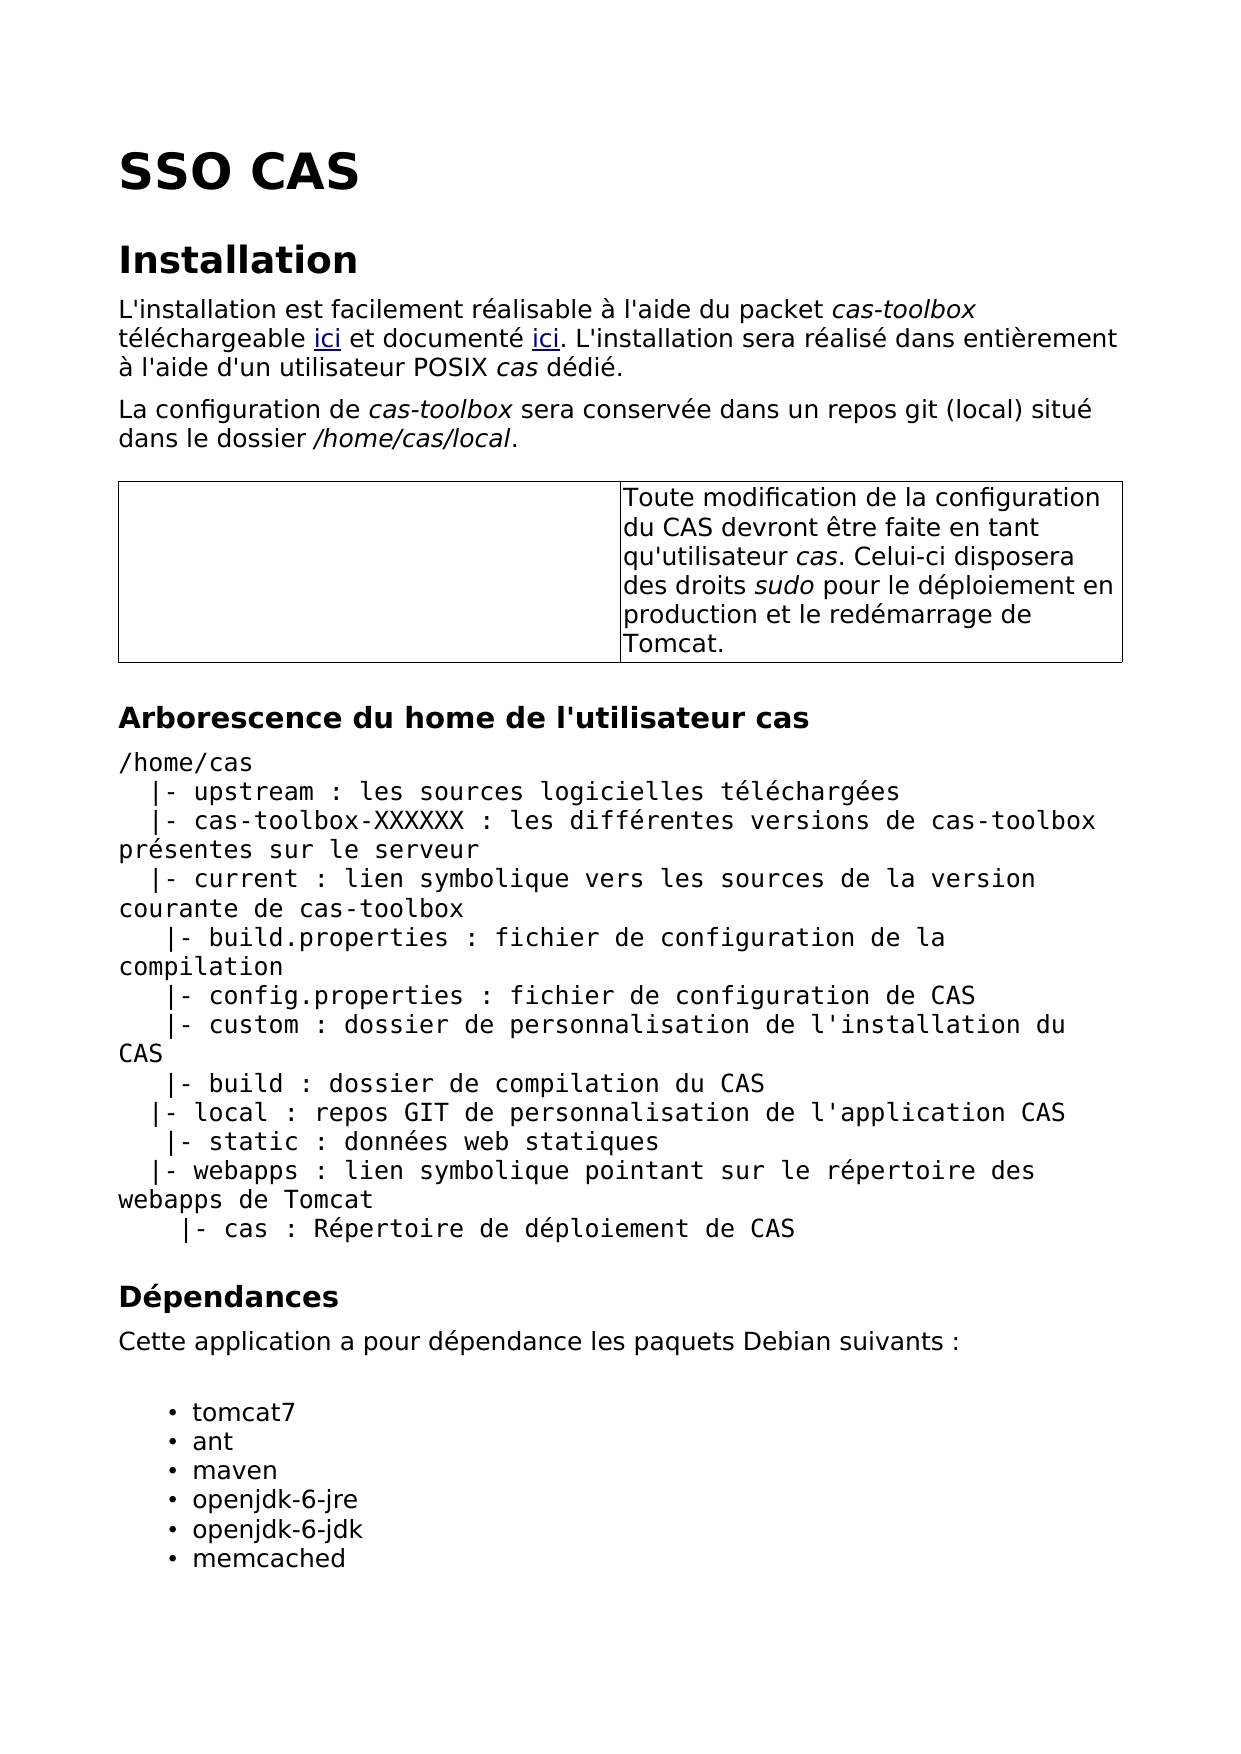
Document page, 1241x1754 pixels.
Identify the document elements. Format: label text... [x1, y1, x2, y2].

list ant [177, 1427, 1122, 1456]
text L'installation est facilement réalisable à l'aide du packet cas-toolbox téléchargeable ici et documenté ici. L'installation sera réalisé dans entièrement à l'aide d'un utilisateur POSIX cas dédié. [118, 295, 1122, 382]
list maven [177, 1456, 1122, 1486]
subtitle SSO CAS [118, 143, 1122, 201]
text Cette application a pour dépendance les paquets Debian suivants : [118, 1327, 1122, 1356]
subtitle Dépendances [118, 1281, 1122, 1314]
subtitle Arborescence du home de l'utilisateur cas [118, 701, 1122, 735]
subtitle Installation [118, 239, 1122, 282]
text /home/cas |- upstream : les sources logicielles téléchargées |- cas-toolbox-XXXXXX : les différentes versions de cas-toolbox présentes sur le serveur |- current : lien symbolique vers les sources de la version courante de cas-toolbox |- build.properties : fichier de configuration de la compilation |- config.properties : fichier de configuration de CAS |- custom : dossier de personnalisation de l'installation du CAS |- build : dossier de compilation du CAS |- local : repos GIT de personnalisation de l'application CAS |- static : données web statiques |- webapps : lien symbolique pointant sur le répertoire des webapps de Tomcat |- cas : Répertoire de déploiement de CAS [118, 748, 1122, 1244]
table_header [119, 482, 620, 662]
list memcached [177, 1544, 1122, 1573]
list openjdk-6-jre [177, 1486, 1122, 1515]
list openjdk-6-jdk [177, 1515, 1122, 1544]
list tomcat7 [177, 1398, 1122, 1427]
text La configuration de cas-toolbox sera conservée dans un repos git (local) situé dans le dossier /home/cas/local. [118, 395, 1122, 453]
table_header Toute modification de la configuration du CAS devront être faite en tant qu'utilisateur cas. Celui-ci disposera des droits sudo pour le déploiement en production et le redémarrage de Tomcat. [621, 482, 1122, 662]
